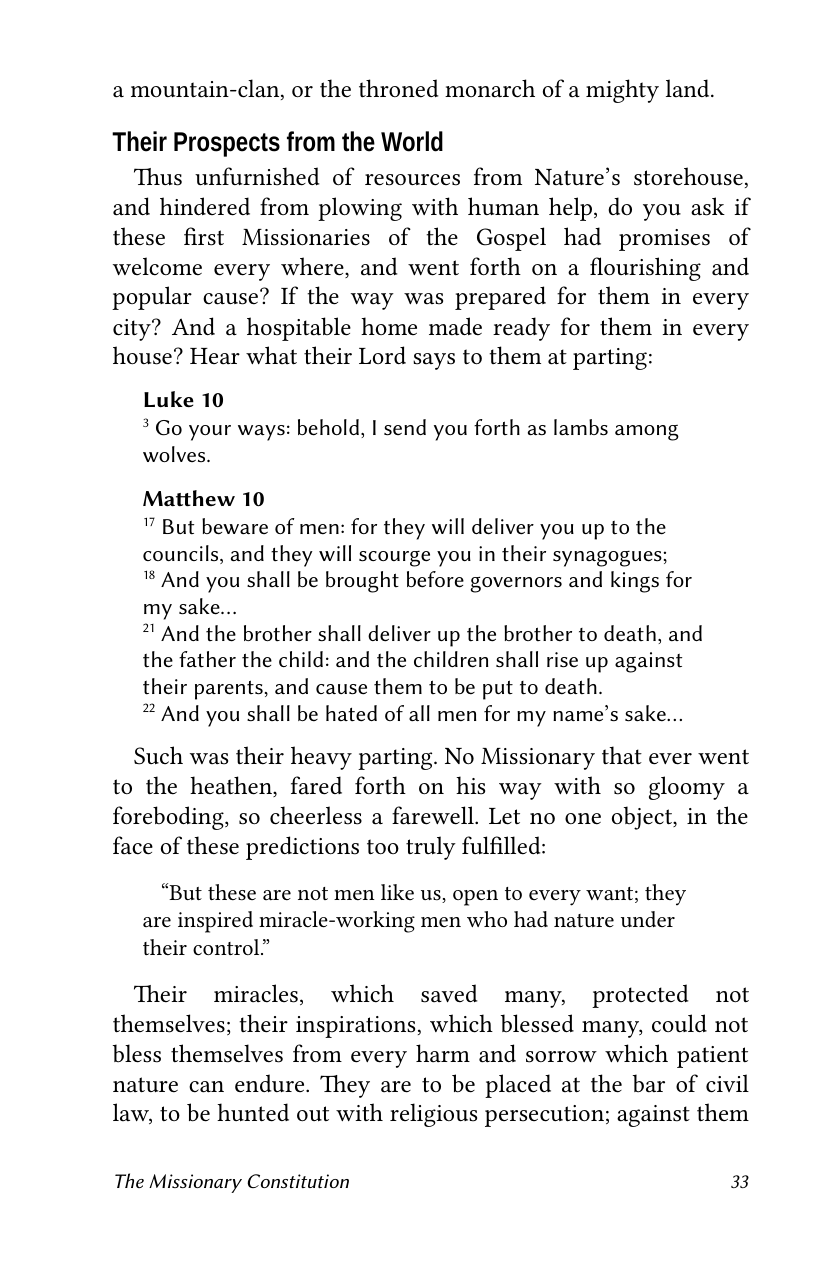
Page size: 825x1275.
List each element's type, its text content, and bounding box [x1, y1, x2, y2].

subtitle Their Prospects from the World [112, 126, 750, 157]
text Thus unfurnished of resources from Nature’s storehouse, and hindered from plowing with human help, do you ask if these first Missionaries of the Gospel had promises of welcome every where, and went forth on a flourishing and popular cause? If the way was prepared for them in every city? And a hospitable home made ready for them in every house? Hear what their Lord says to them at parting: [112, 163, 750, 371]
text Such was their heavy parting. No Missionary that ever went to the heathen, fared forth on his way with so gloomy a foreboding, so cheerless a farewell. Let no one object, in the face of these predictions too truly fulfilled: [112, 742, 750, 860]
text 18 And you shall be brought before governors and kings for my sake... [142, 567, 720, 620]
text 3 Go your ways: behold, I send you forth as lambs among wolves. [142, 415, 720, 468]
text 17 But beware of men: for they will deliver you up to the councils, and they will scourge you in their synagogues; [142, 514, 720, 567]
text Luke 10 [142, 387, 720, 413]
text 21 And the brother shall deliver up the brother to death, and the father the child: and the children shall rise up against their parents, and cause them to be put to death. [142, 620, 720, 700]
text Their miracles, which saved many, protected not themselves; their inspirations, which blessed many, could not bless themselves from every harm and sorrow which patient nature can endure. They are to be placed at the bar of civil law, to be hunted out with religious persecution; against them [112, 980, 750, 1128]
text Matthew 10 [142, 486, 720, 512]
text “But these are not men like us, open to every want; they are inspired miracle-working men who had nature under their control.” [142, 880, 720, 961]
text 22 And you shall be hated of all men for my name’s sake... [142, 700, 720, 727]
text a mountain-clan, or the throned monarch of a mighty land. [112, 75, 750, 103]
